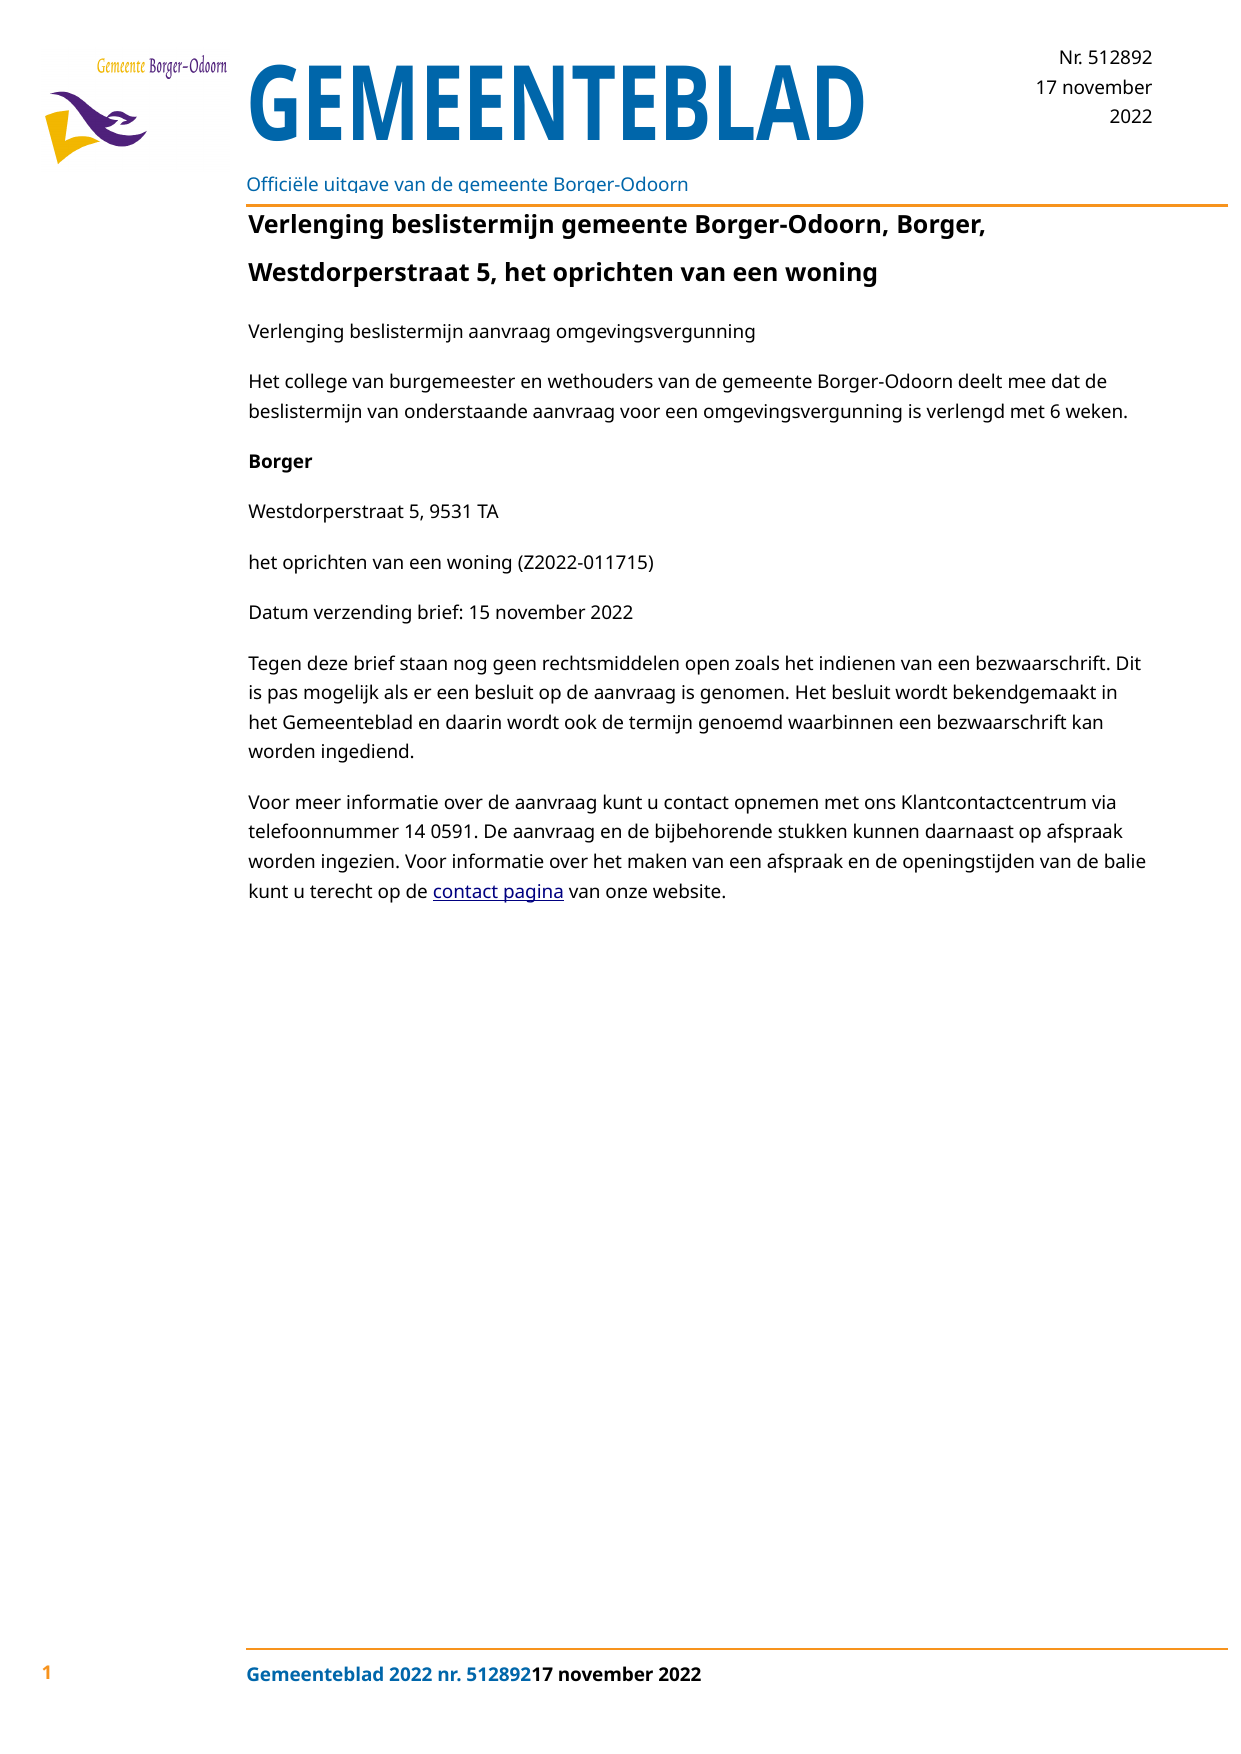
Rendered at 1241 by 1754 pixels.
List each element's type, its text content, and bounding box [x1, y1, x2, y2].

text Het college van burgemeester en wethouders van de gemeente Borger-Odoorn deelt mee dat de beslistermijn van onderstaande aanvraag voor een omgevingsvergunning is verlengd met 6 weken. [248, 368, 1152, 424]
text het oprichten van een woning (Z2022-011715) [248, 549, 1152, 575]
text Westdorperstraat 5, 9531 TA [248, 499, 1152, 524]
text Verlenging beslistermijn gemeente Borger-Odoorn, Borger, Westdorperstraat 5, het oprichten van een woning [248, 207, 1152, 288]
text Datum verzending brief: 15 november 2022 [248, 599, 1152, 625]
text Verlenging beslistermijn aanvraag omgevingsvergunning [248, 318, 1152, 344]
picture [41, 47, 231, 172]
text Voor meer informatie over de aanvraag kunt u contact opnemen met ons Klantcontactcentrum via telefoonnummer 14 0591. De aanvraag en de bijbehorende stukken kunnen daarnaast op afspraak worden ingezien. Voor informatie over het maken van een afspraak en de openingstijden van de balie kunt u terecht op de contact pagina van onze website. [248, 789, 1152, 904]
text Borger [248, 448, 1152, 474]
text Tegen deze brief staan nog geen rechtsmiddelen open zoals het indienen van een bezwaarschrift. Dit is pas mogelijk als er een besluit op de aanvraag is genomen. Het besluit wordt bekendgemaakt in het Gemeenteblad en daarin wordt ook de termijn genoemd waarbinnen een bezwaarschrift kan worden ingediend. [248, 650, 1152, 764]
